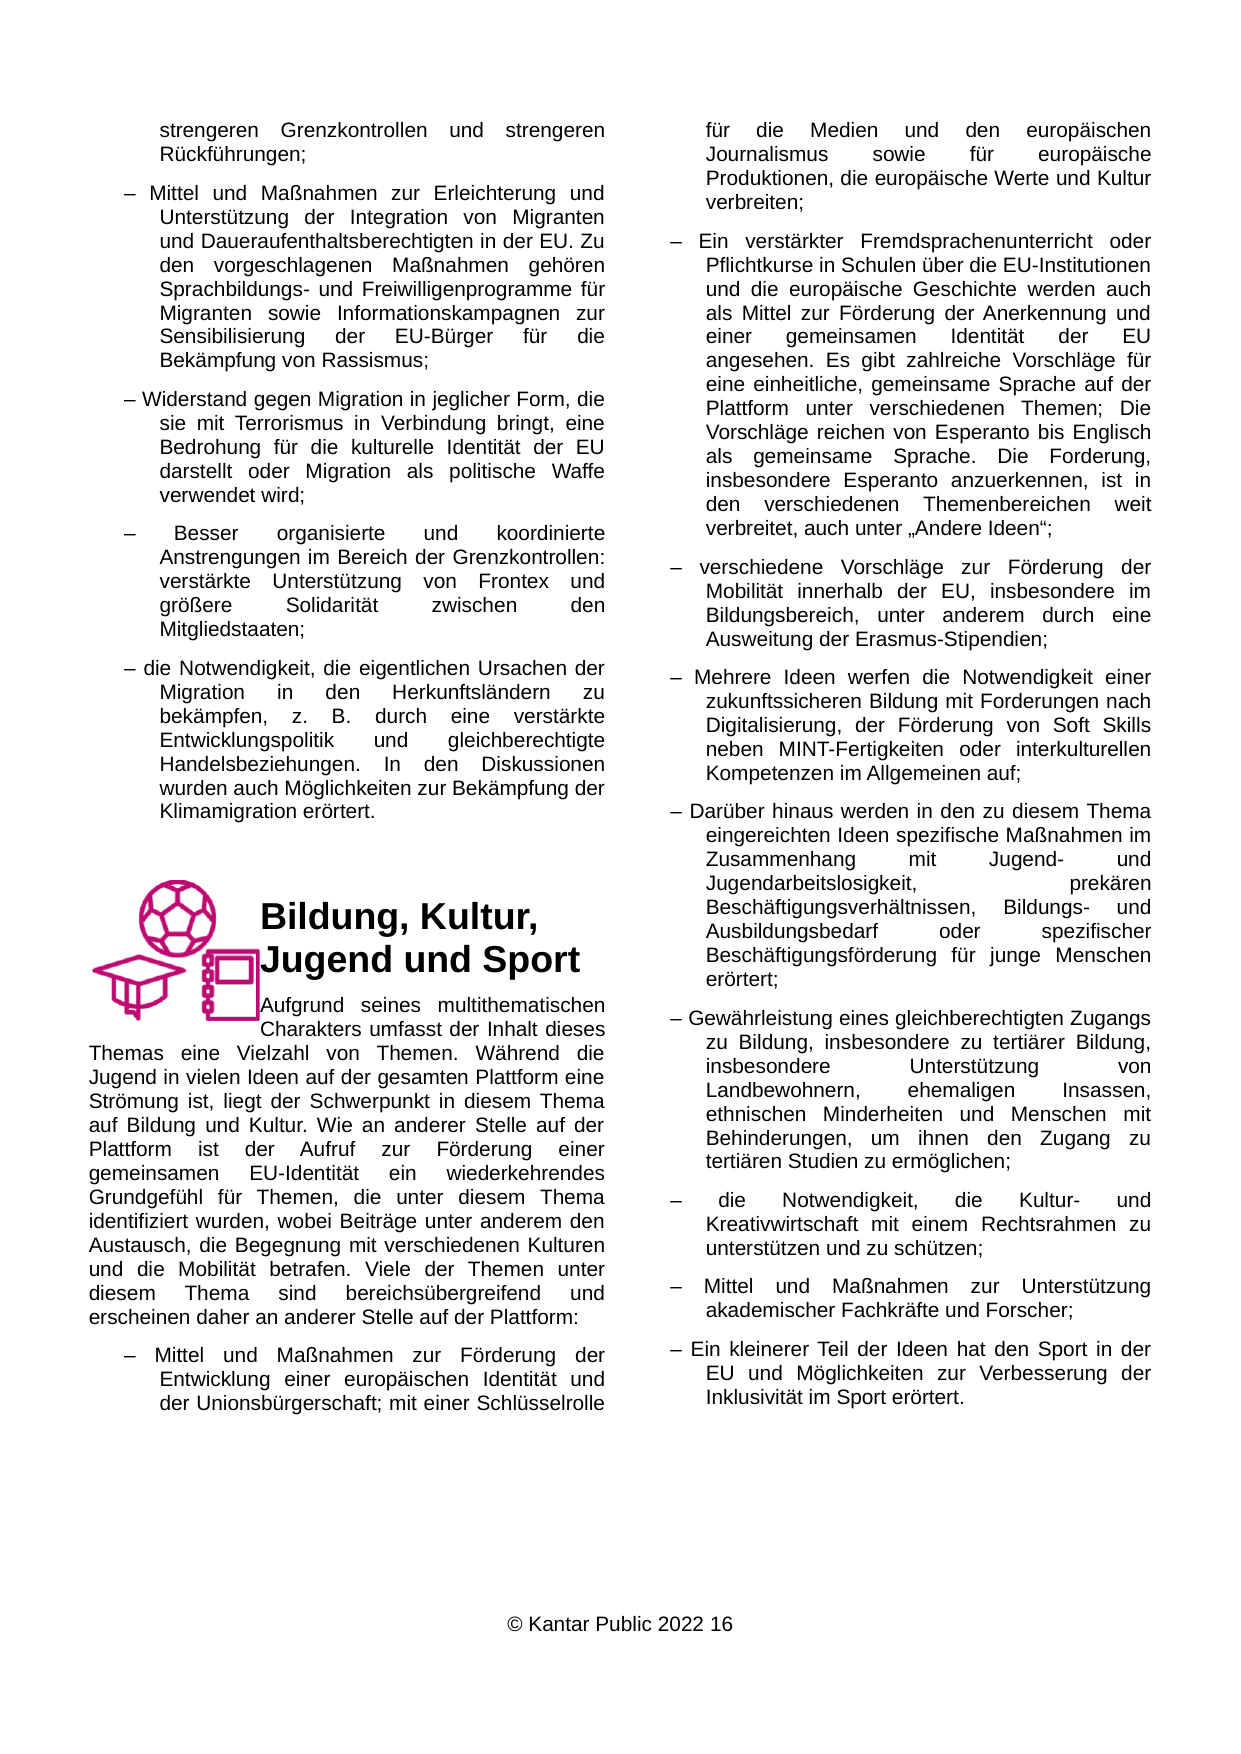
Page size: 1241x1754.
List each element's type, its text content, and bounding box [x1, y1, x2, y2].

picture [92, 880, 260, 1021]
text Aufgrund seines multithematischen Charakters umfasst der Inhalt dieses Themas eine Vielzahl von Themen. Während die Jugend in vielen Ideen auf der gesamten Plattform eine Strömung ist, liegt der Schwerpunkt in diesem Thema auf Bildung und Kultur. Wie an anderer Stelle auf der Plattform ist der Aufruf zur Förderung einer gemeinsamen EU-Identität ein wiederkehrendes Grundgefühl für Themen, die unter diesem Thema identifiziert wurden, wobei Beiträge unter anderem den Austausch, die Begegnung mit verschiedenen Kulturen und die Mobilität betrafen. Viele der Themen unter diesem Thema sind bereichsübergreifend und erscheinen daher an anderer Stelle auf der Plattform: [88, 993, 605, 1329]
text ‒ Mehrere Ideen werfen die Notwendigkeit einer zukunftssicheren Bildung mit Forderungen nach Digitalisierung, der Förderung von Soft Skills neben MINT-Fertigkeiten oder interkulturellen Kompetenzen im Allgemeinen auf; [670, 665, 1152, 785]
text ‒ die Notwendigkeit, die Kultur- und Kreativwirtschaft mit einem Rechtsrahmen zu unterstützen und zu schützen; [670, 1188, 1152, 1260]
subtitle Bildung, Kultur, Jugend und Sport [260, 894, 605, 981]
text ‒ Besser organisierte und koordinierte Anstrengungen im Bereich der Grenzkontrollen: verstärkte Unterstützung von Frontex und größere Solidarität zwischen den Mitgliedstaaten; [124, 521, 605, 641]
text ‒ Mittel und Maßnahmen zur Förderung der Entwicklung einer europäischen Identität und der Unionsbürgerschaft; mit einer Schlüsselrolle [124, 1343, 605, 1415]
text strengeren Grenzkontrollen und strengeren Rückführungen; [124, 118, 605, 166]
text ‒ Gewährleistung eines gleichberechtigten Zugangs zu Bildung, insbesondere zu tertiärer Bildung, insbesondere Unterstützung von Landbewohnern, ehemaligen Insassen, ethnischen Minderheiten und Menschen mit Behinderungen, um ihnen den Zugang zu tertiären Studien zu ermöglichen; [670, 1006, 1152, 1173]
text ‒ die Notwendigkeit, die eigentlichen Ursachen der Migration in den Herkunftsländern zu bekämpfen, z. B. durch eine verstärkte Entwicklungspolitik und gleichberechtigte Handelsbeziehungen. In den Diskussionen wurden auch Möglichkeiten zur Bekämpfung der Klimamigration erörtert. [124, 656, 605, 823]
text ‒ Mittel und Maßnahmen zur Unterstützung akademischer Fachkräfte und Forscher; [670, 1274, 1152, 1322]
text ‒ Ein verstärkter Fremdsprachenunterricht oder Pflichtkurse in Schulen über die EU-Institutionen und die europäische Geschichte werden auch als Mittel zur Förderung der Anerkennung und einer gemeinsamen Identität der EU angesehen. Es gibt zahlreiche Vorschläge für eine einheitliche, gemeinsame Sprache auf der Plattform unter verschiedenen Themen; Die Vorschläge reichen von Esperanto bis Englisch als gemeinsame Sprache. Die Forderung, insbesondere Esperanto anzuerkennen, ist in den verschiedenen Themenbereichen weit verbreitet, auch unter „Andere Ideen“; [670, 228, 1152, 540]
text für die Medien und den europäischen Journalismus sowie für europäische Produktionen, die europäische Werte und Kultur verbreiten; [670, 118, 1152, 214]
text ‒ Ein kleinerer Teil der Ideen hat den Sport in der EU und Möglichkeiten zur Verbesserung der Inklusivität im Sport erörtert. [670, 1337, 1152, 1409]
text ‒ Widerstand gegen Migration in jeglicher Form, die sie mit Terrorismus in Verbindung bringt, eine Bedrohung für die kulturelle Identität der EU darstellt oder Migration als politische Waffe verwendet wird; [124, 387, 605, 507]
text ‒ Darüber hinaus werden in den zu diesem Thema eingereichten Ideen spezifische Maßnahmen im Zusammenhang mit Jugend- und Jugendarbeitslosigkeit, prekären Beschäftigungsverhältnissen, Bildungs- und Ausbildungsbedarf oder spezifischer Beschäftigungsförderung für junge Menschen erörtert; [670, 799, 1152, 991]
text ‒ Mittel und Maßnahmen zur Erleichterung und Unterstützung der Integration von Migranten und Daueraufenthaltsberechtigten in der EU. Zu den vorgeschlagenen Maßnahmen gehören Sprachbildungs- und Freiwilligenprogramme für Migranten sowie Informationskampagnen zur Sensibilisierung der EU-Bürger für die Bekämpfung von Rassismus; [124, 181, 605, 372]
text ‒ verschiedene Vorschläge zur Förderung der Mobilität innerhalb der EU, insbesondere im Bildungsbereich, unter anderem durch eine Ausweitung der Erasmus-Stipendien; [670, 554, 1152, 650]
